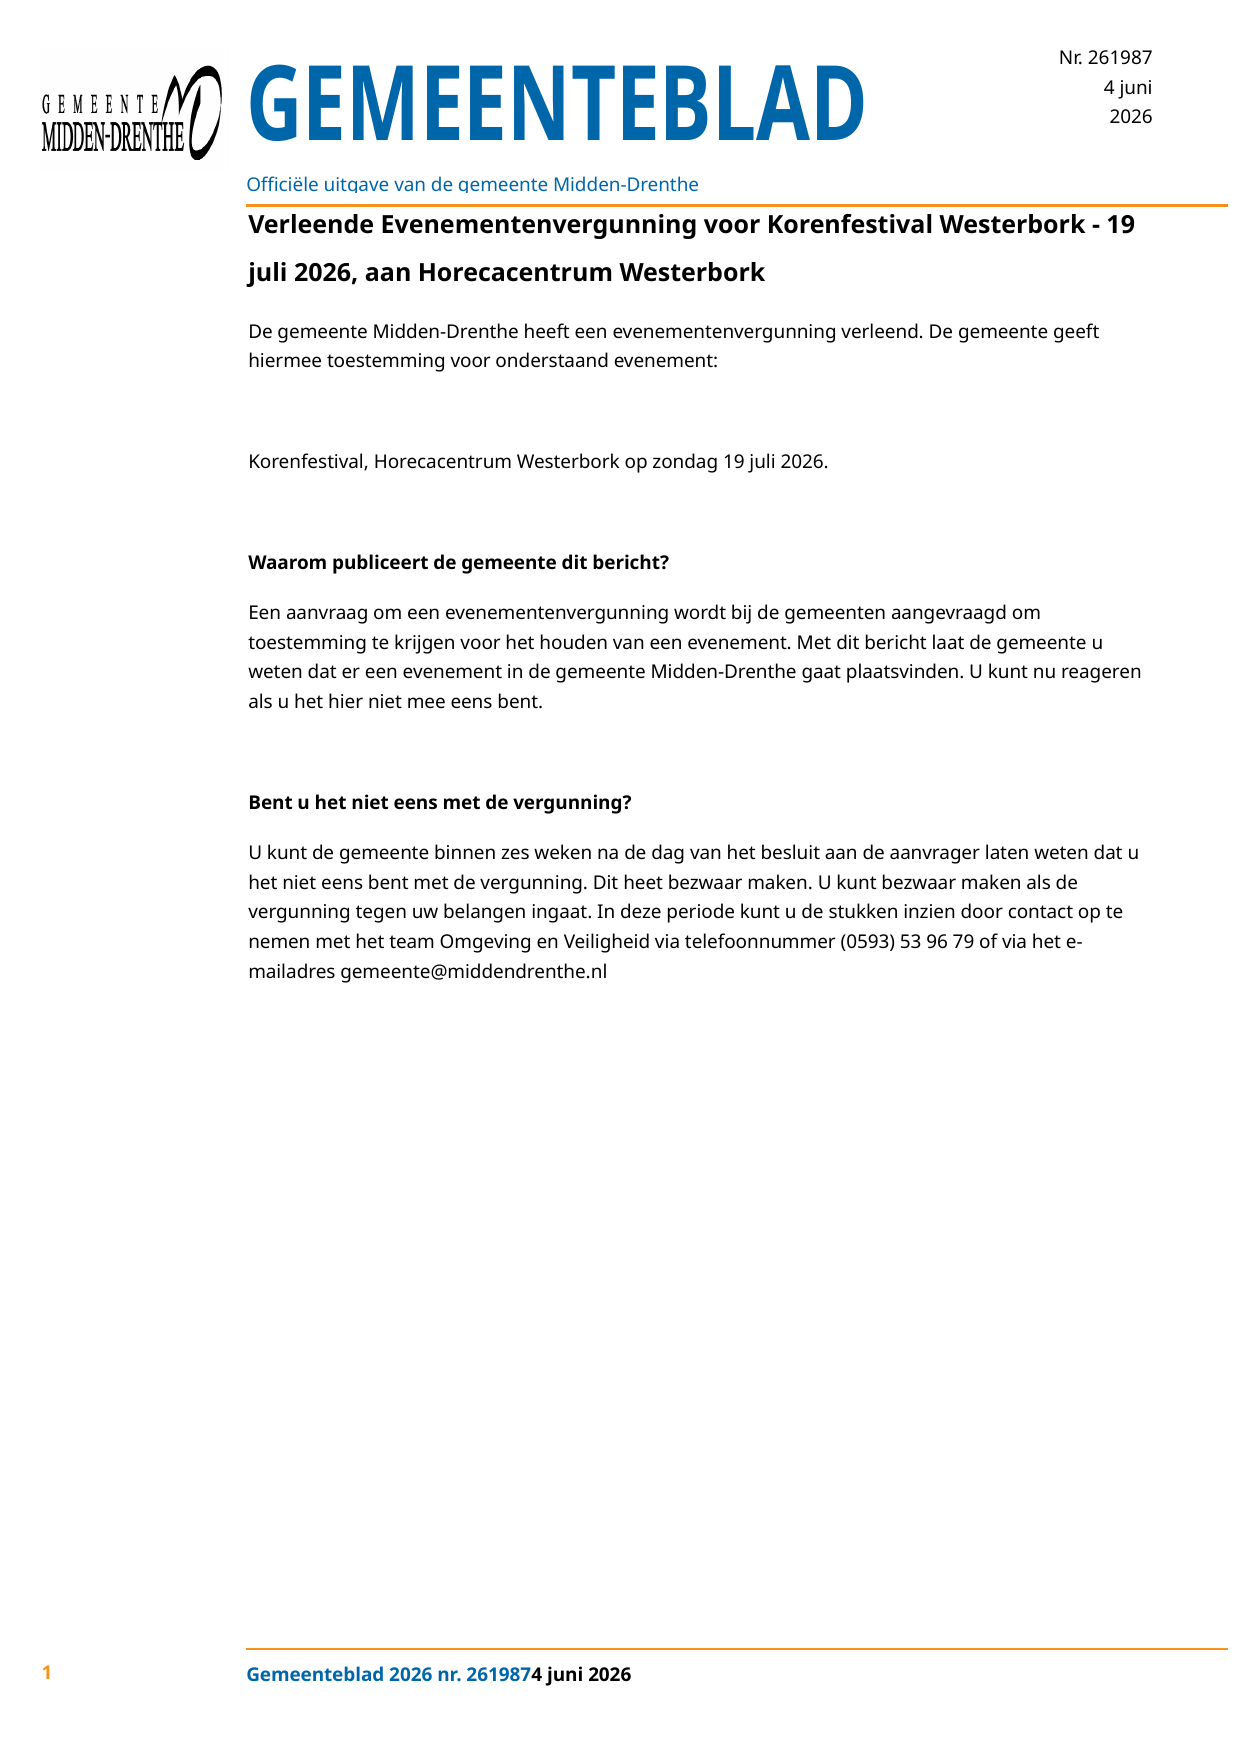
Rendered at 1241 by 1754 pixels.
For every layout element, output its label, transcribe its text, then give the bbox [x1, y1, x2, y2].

text Waarom publiceert de gemeente dit bericht? [248, 549, 1152, 575]
text Een aanvraag om een evenementenvergunning wordt bij de gemeenten aangevraagd om toestemming te krijgen voor het houden van een evenement. Met dit bericht laat de gemeente u weten dat er een evenement in de gemeente Midden-Drenthe gaat plaatsvinden. U kunt nu reageren als u het hier niet mee eens bent. [248, 599, 1152, 714]
text Verleende Evenementenvergunning voor Korenfestival Westerbork - 19 juli 2026, aan Horecacentrum Westerbork [248, 207, 1152, 288]
picture [41, 47, 231, 172]
text Bent u het niet eens met de vergunning? [248, 789, 1152, 815]
text De gemeente Midden-Drenthe heeft een evenementenvergunning verleend. De gemeente geeft hiermee toestemming voor onderstaand evenement: [248, 318, 1152, 373]
text U kunt de gemeente binnen zes weken na de dag van het besluit aan de aanvrager laten weten dat u het niet eens bent met de vergunning. Dit heet bezwaar maken. U kunt bezwaar maken als de vergunning tegen uw belangen ingaat. In deze periode kunt u de stukken inzien door contact op te nemen met het team Omgeving en Veiligheid via telefoonnummer (0593) 53 96 79 of via het e-mailadres gemeente@middendrenthe.nl [248, 839, 1152, 984]
text Korenfestival, Horecacentrum Westerbork op zondag 19 juli 2026. [248, 448, 1152, 474]
